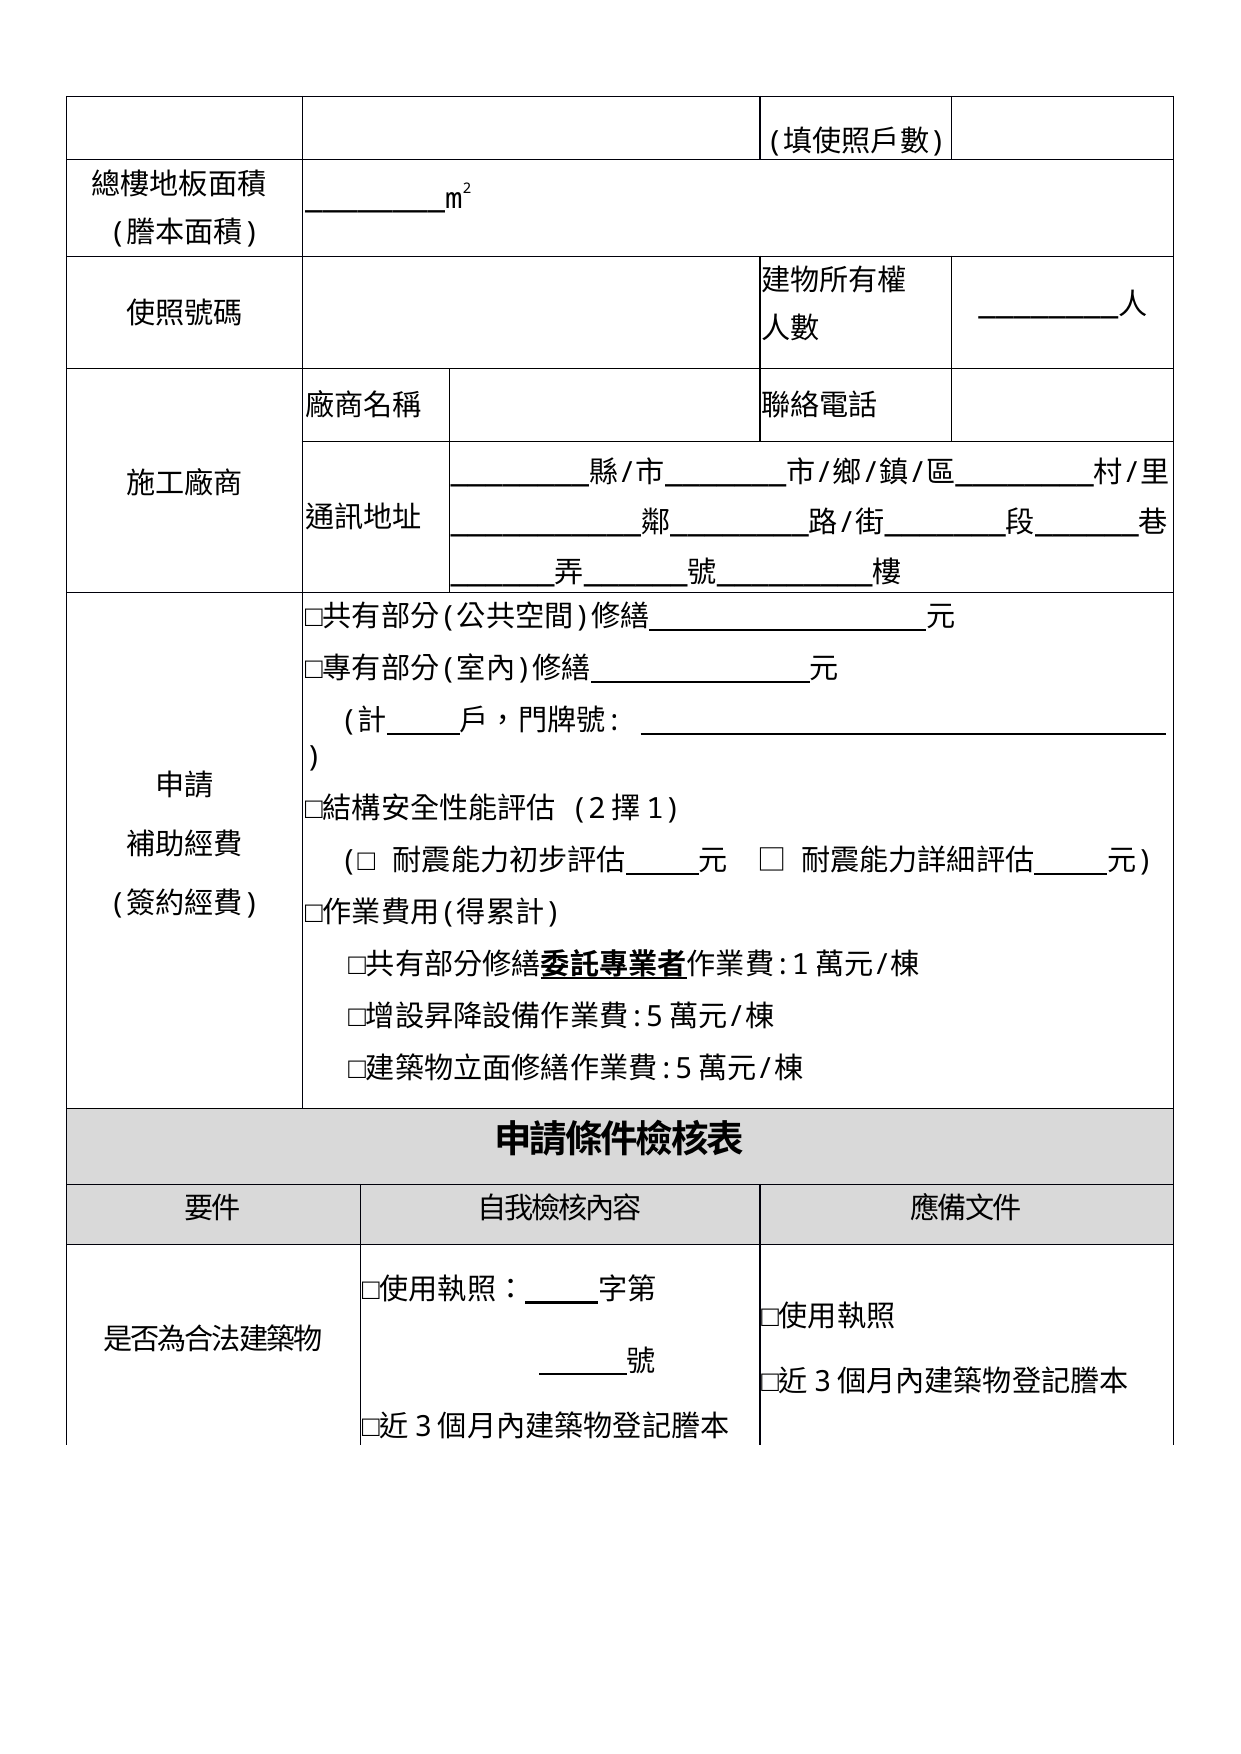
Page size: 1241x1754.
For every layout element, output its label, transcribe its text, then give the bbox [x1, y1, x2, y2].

table_cell [67, 97, 302, 159]
table_cell 建物所有權 人數 [761, 257, 951, 368]
table_cell ________m2 [303, 160, 1173, 256]
table_cell 通訊地址 [303, 442, 449, 592]
table_cell 施工廠商 [67, 369, 302, 592]
table_cell (填使照戶數) [761, 97, 951, 159]
table_cell 要件 [67, 1185, 360, 1244]
table_cell □使用執照： 字第 號 □近3個月內建築物登記謄本 [361, 1245, 759, 1445]
table_cell [303, 257, 759, 368]
table_cell 總樓地板面積 (謄本面積) [67, 160, 302, 256]
table_cell ________縣/市_______市/鄉/鎮/區________村/里___________鄰________路/街_______段______巷 ______弄______號_________樓 [450, 442, 1173, 592]
table_cell [952, 97, 1173, 159]
table_cell 申請 補助經費 (簽約經費) [67, 593, 302, 1108]
table_cell 自我檢核內容 [361, 1185, 759, 1244]
table_cell 廠商名稱 [303, 369, 449, 441]
table_cell □共有部分(公共空間)修繕 元 □專有部分(室內)修繕 元 (計 戶，門牌號: ) □結構安全性能評估 (2擇1) (□ 耐震能力初步評估 元 □ 耐震能力詳細評估 元) □作業費用(得累計) □共有部分修繕委託專業者作業費:1萬元/棟 □增設昇降設備作業費:5萬元/棟 □建築物立面修繕作業費:5萬元/棟 [303, 593, 1173, 1108]
table_cell □使用執照 □近3個月內建築物登記謄本 [761, 1245, 1173, 1445]
table_cell 是否為合法建築物 [67, 1245, 360, 1445]
table_cell 應備文件 [761, 1185, 1173, 1244]
table_cell 申請條件檢核表 [67, 1109, 1173, 1184]
table_cell ________人 [952, 257, 1173, 368]
table_cell [303, 97, 759, 159]
table_cell 使照號碼 [67, 257, 302, 368]
table_cell [450, 369, 759, 441]
table_cell 聯絡電話 [761, 369, 951, 441]
table_cell [952, 369, 1173, 441]
